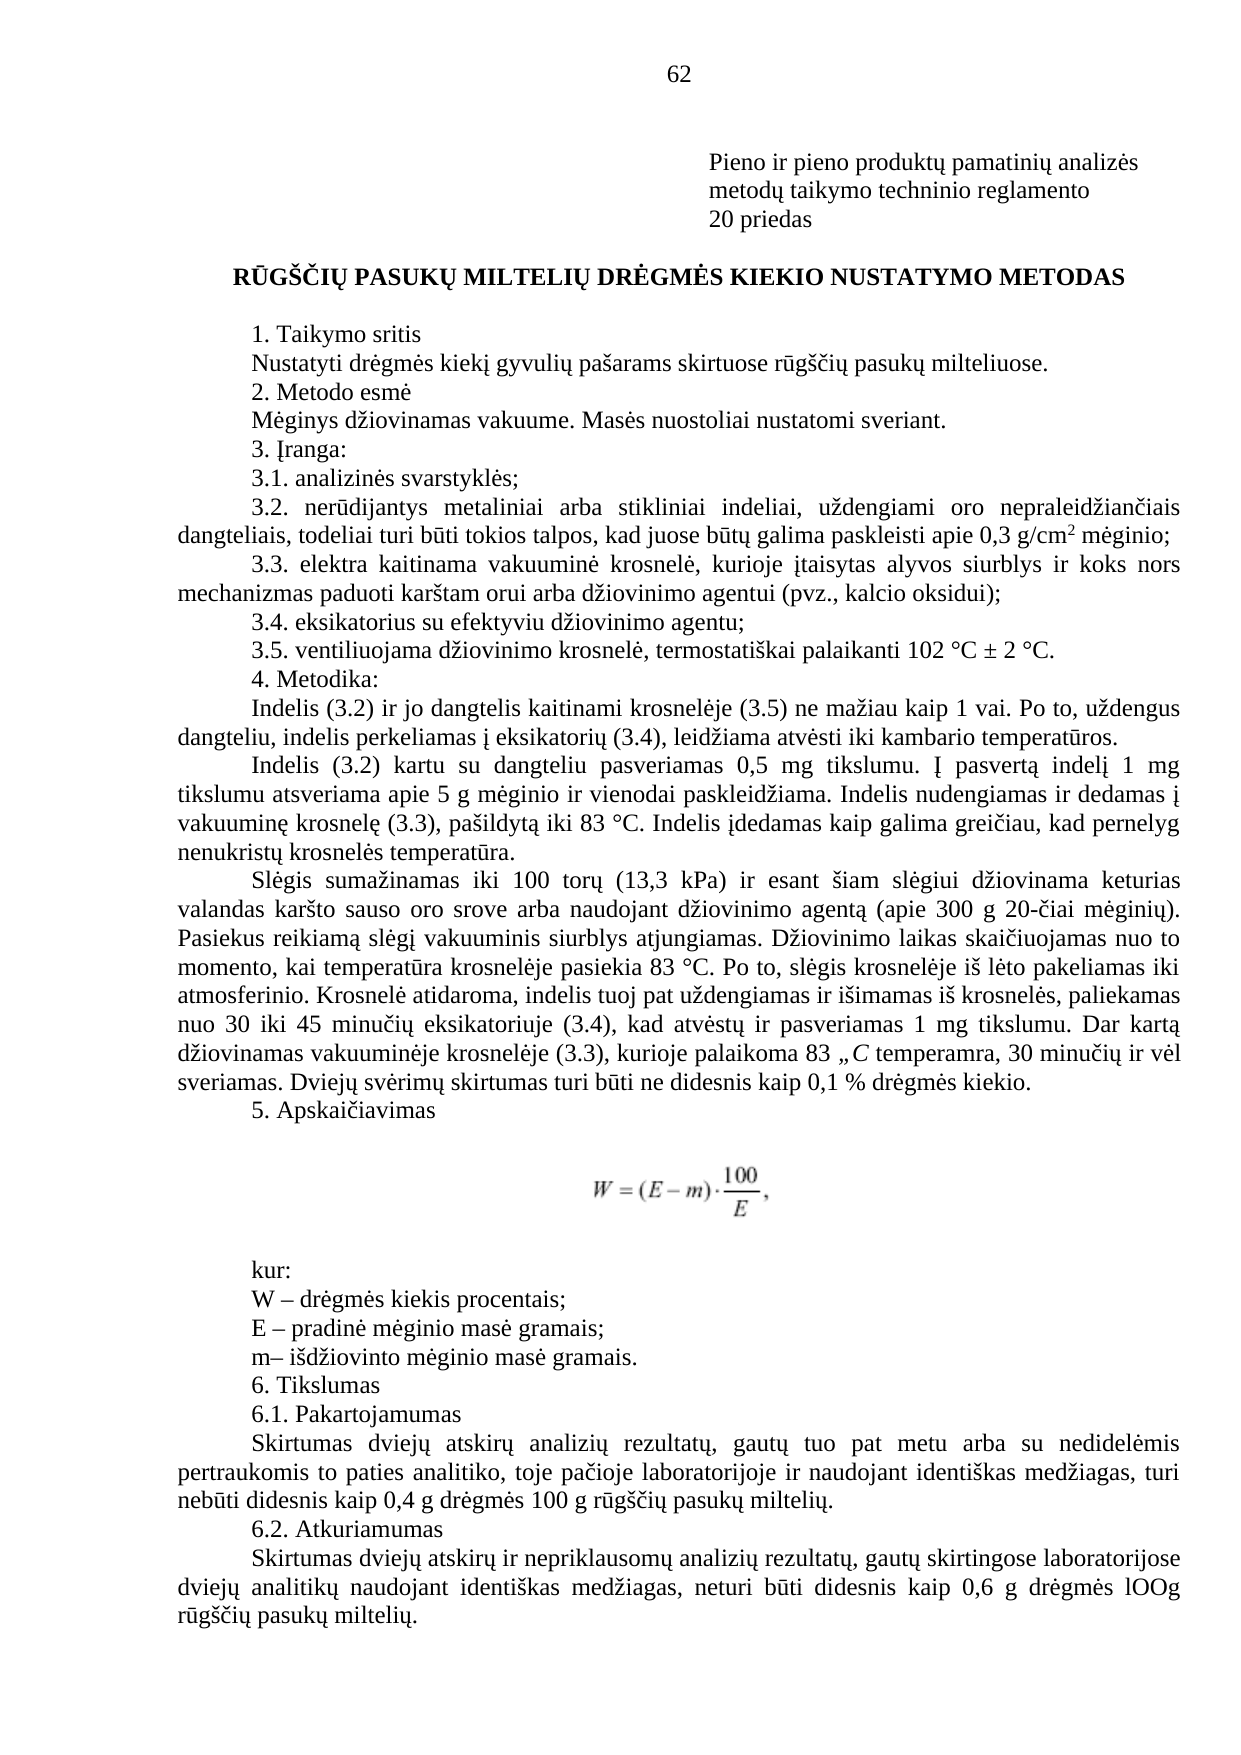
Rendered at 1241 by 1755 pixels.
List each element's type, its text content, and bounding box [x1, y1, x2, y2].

text 6.1. Pakartojamumas [177, 1399, 1181, 1428]
text 5. Apskaičiavimas [177, 1096, 1181, 1124]
text Slėgis sumažinamas iki 100 torų (13,3 kPa) ir esant šiam slėgiui džiovinama keturias valandas karšto sauso oro srove arba naudojant džiovinimo agentą (apie 300 g 20-čiai mėginių). Pasiekus reikiamą slėgį vakuuminis siurblys atjungiamas. Džiovinimo laikas skaičiuojamas nuo to momento, kai temperatūra krosnelėje pasiekia 83 °C. Po to, slėgis krosnelėje iš lėto pakeliamas iki atmosferinio. Krosnelė atidaroma, indelis tuoj pat uždengiamas ir išimamas iš krosnelės, paliekamas nuo 30 iki 45 minučių eksikatoriuje (3.4), kad atvėstų ir pasveriamas 1 mg tikslumu. Dar kartą džiovinamas vakuuminėje krosnelėje (3.3), kurioje palaikoma 83 „C temperamra, 30 minučių ir vėl sveriamas. Dviejų svėrimų skirtumas turi būti ne didesnis kaip 0,1 % drėgmės kiekio. [177, 866, 1181, 1096]
text 3.4. eksikatorius su efektyviu džiovinimo agentu; [177, 607, 1181, 636]
text Indelis (3.2) ir jo dangtelis kaitinami krosnelėje (3.5) ne mažiau kaip 1 vai. Po to, uždengus dangteliu, indelis perkeliamas į eksikatorių (3.4), leidžiama atvėsti iki kambario temperatūros. [177, 693, 1181, 751]
text Skirtumas dviejų atskirų ir nepriklausomų analizių rezultatų, gautų skirtingose laboratorijose dviejų analitikų naudojant identiškas medžiagas, neturi būti didesnis kaip 0,6 g drėgmės lOOg rūgščių pasukų miltelių. [177, 1543, 1181, 1629]
text metodų taikymo techninio reglamento [177, 176, 1181, 204]
text 3. Įranga: [177, 434, 1181, 463]
text 3.1. analizinės svarstyklės; [177, 463, 1181, 492]
text 3.3. elektra kaitinama vakuuminė krosnelė, kurioje įtaisytas alyvos siurblys ir koks nors mechanizmas paduoti karštam orui arba džiovinimo agentui (pvz., kalcio oksidui); [177, 549, 1181, 607]
text Skirtumas dviejų atskirų analizių rezultatų, gautų tuo pat metu arba su nedidelėmis pertraukomis to paties analitiko, toje pačioje laboratorijoje ir naudojant identiškas medžiagas, turi nebūti didesnis kaip 0,4 g drėgmės 100 g rūgščių pasukų miltelių. [177, 1428, 1181, 1514]
text 20 priedas [177, 204, 1181, 233]
text W – drėgmės kiekis procentais; [177, 1284, 1181, 1313]
text RŪGŠČIŲ PASUKŲ MILTELIŲ DRĖGMĖS KIEKIO NUSTATYMO METODAS [177, 262, 1181, 291]
text Pieno ir pieno produktų pamatinių analizės [177, 147, 1181, 176]
text m– išdžiovinto mėginio masė gramais. [177, 1342, 1181, 1370]
text 1. Taikymo sritis [177, 319, 1181, 348]
text Indelis (3.2) kartu su dangteliu pasveriamas 0,5 mg tikslumu. Į pasvertą indelį 1 mg tikslumu atsveriama apie 5 g mėginio ir vienodai paskleidžiama. Indelis nudengiamas ir dedamas į vakuuminę krosnelę (3.3), pašildytą iki 83 °C. Indelis įdedamas kaip galima greičiau, kad pernelyg nenukristų krosnelės temperatūra. [177, 751, 1181, 866]
text 6.2. Atkuriamumas [177, 1514, 1181, 1543]
text 4. Metodika: [177, 664, 1181, 693]
text 3.5. ventiliuojama džiovinimo krosnelė, termostatiškai palaikanti 102 °C ± 2 °C. [177, 636, 1181, 664]
text Nustatyti drėgmės kiekį gyvulių pašarams skirtuose rūgščių pasukų milteliuose. [177, 348, 1181, 377]
text 6. Tikslumas [177, 1370, 1181, 1399]
text E – pradinė mėginio masė gramais; [177, 1313, 1181, 1342]
text kur: [177, 1255, 1181, 1284]
text Mėginys džiovinamas vakuume. Masės nuostoliai nustatomi sveriant. [177, 406, 1181, 434]
text 2. Metodo esmė [177, 377, 1181, 406]
text 3.2. nerūdijantys metaliniai arba stikliniai indeliai, uždengiami oro nepraleidžiančiais dangteliais, todeliai turi būti tokios talpos, kad juose būtų galima paskleisti apie 0,3 g/cm2 mėginio; [177, 492, 1181, 549]
